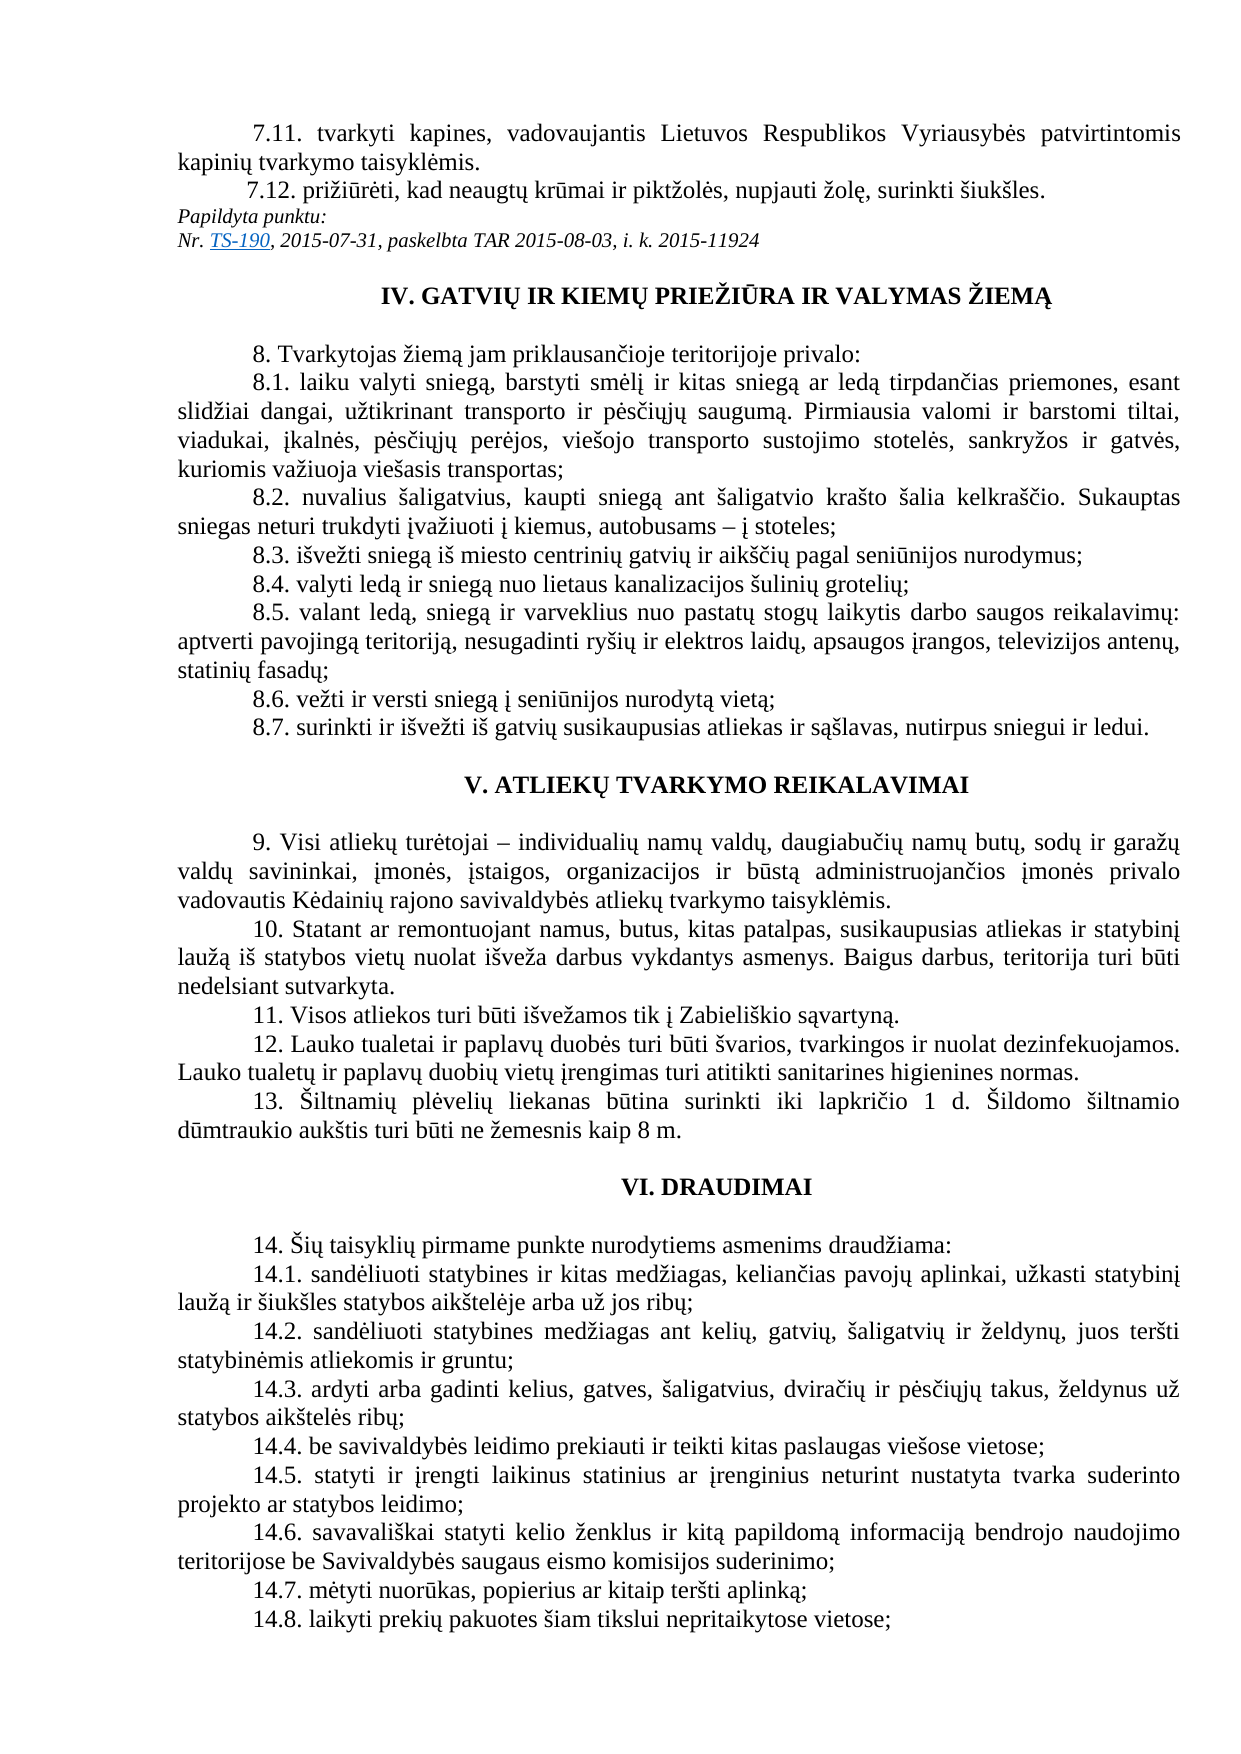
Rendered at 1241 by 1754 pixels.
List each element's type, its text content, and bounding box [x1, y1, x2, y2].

text 12. Lauko tualetai ir paplavų duobės turi būti švarios, tvarkingos ir nuolat dezinfekuojamos. Lauko tualetų ir paplavų duobių vietų įrengimas turi atitikti sanitarines higienines normas. [177, 1029, 1181, 1086]
text 7.12. prižiūrėti, kad neaugtų krūmai ir piktžolės, nupjauti žolę, surinkti šiukšles. [177, 176, 1181, 204]
text 8.6. vežti ir versti sniegą į seniūnijos nurodytą vietą; [177, 684, 1181, 712]
text 14.2. sandėliuoti statybines medžiagas ant kelių, gatvių, šaligatvių ir želdynų, juos teršti statybinėmis atliekomis ir gruntu; [177, 1316, 1181, 1374]
text 14.6. savavališkai statyti kelio ženklus ir kitą papildomą informaciją bendrojo naudojimo teritorijose be Savivaldybės saugaus eismo komisijos suderinimo; [177, 1517, 1181, 1575]
text 14.8. laikyti prekių pakuotes šiam tikslui nepritaikytose vietose; [177, 1604, 1181, 1632]
text 13. Šiltnamių plėvelių liekanas būtina surinkti iki lapkričio 1 d. Šildomo šiltnamio dūmtraukio aukštis turi būti ne žemesnis kaip 8 m. [177, 1086, 1181, 1144]
text 8.3. išvežti sniegą iš miesto centrinių gatvių ir aikščių pagal seniūnijos nurodymus; [177, 540, 1181, 569]
text 14. Šių taisyklių pirmame punkte nurodytiems asmenims draudžiama: [177, 1230, 1181, 1259]
text 14.5. statyti ir įrengti laikinus statinius ar įrenginius neturint nustatyta tvarka suderinto projekto ar statybos leidimo; [177, 1460, 1181, 1517]
text Nr. TS-190, 2015-07-31, paskelbta TAR 2015-08-03, i. k. 2015-11924 [177, 228, 1181, 252]
text VI. DRAUDIMAI [177, 1172, 1181, 1201]
text 7.11. tvarkyti kapines, vadovaujantis Lietuvos Respublikos Vyriausybės patvirtintomis kapinių tvarkymo taisyklėmis. [177, 118, 1181, 176]
text 9. Visi atliekų turėtojai – individualių namų valdų, daugiabučių namų butų, sodų ir garažų valdų savininkai, įmonės, įstaigos, organizacijos ir būstą administruojančios įmonės privalo vadovautis Kėdainių rajono savivaldybės atliekų tvarkymo taisyklėmis. [177, 827, 1181, 914]
text 14.3. ardyti arba gadinti kelius, gatves, šaligatvius, dviračių ir pėsčiųjų takus, želdynus už statybos aikštelės ribų; [177, 1374, 1181, 1431]
text 10. Statant ar remontuojant namus, butus, kitas patalpas, susikaupusias atliekas ir statybinį laužą iš statybos vietų nuolat išveža darbus vykdantys asmenys. Baigus darbus, teritorija turi būti nedelsiant sutvarkyta. [177, 914, 1181, 1000]
text 8.2. nuvalius šaligatvius, kaupti sniegą ant šaligatvio krašto šalia kelkraščio. Sukauptas sniegas neturi trukdyti įvažiuoti į kiemus, autobusams – į stoteles; [177, 482, 1181, 540]
text IV. GATVIŲ IR KIEMŲ PRIEŽIŪRA IR VALYMAS ŽIEMĄ [177, 281, 1181, 310]
text 14.7. mėtyti nuorūkas, popierius ar kitaip teršti aplinką; [177, 1575, 1181, 1604]
text Papildyta punktu: [177, 204, 1181, 228]
text 8.7. surinkti ir išvežti iš gatvių susikaupusias atliekas ir sąšlavas, nutirpus sniegui ir ledui. [177, 712, 1181, 741]
text 8.4. valyti ledą ir sniegą nuo lietaus kanalizacijos šulinių grotelių; [177, 569, 1181, 597]
text 14.4. be savivaldybės leidimo prekiauti ir teikti kitas paslaugas viešose vietose; [177, 1431, 1181, 1460]
text 11. Visos atliekos turi būti išvežamos tik į Zabieliškio sąvartyną. [177, 1000, 1181, 1029]
text V. ATLIEKŲ TVARKYMO REIKALAVIMAI [177, 770, 1181, 799]
text 8.1. laiku valyti sniegą, barstyti smėlį ir kitas sniegą ar ledą tirpdančias priemones, esant slidžiai dangai, užtikrinant transporto ir pėsčiųjų saugumą. Pirmiausia valomi ir barstomi tiltai, viadukai, įkalnės, pėsčiųjų perėjos, viešojo transporto sustojimo stotelės, sankryžos ir gatvės, kuriomis važiuoja viešasis transportas; [177, 367, 1181, 482]
text 14.1. sandėliuoti statybines ir kitas medžiagas, keliančias pavojų aplinkai, užkasti statybinį laužą ir šiukšles statybos aikštelėje arba už jos ribų; [177, 1259, 1181, 1316]
text 8.5. valant ledą, sniegą ir varveklius nuo pastatų stogų laikytis darbo saugos reikalavimų: aptverti pavojingą teritoriją, nesugadinti ryšių ir elektros laidų, apsaugos įrangos, televizijos antenų, statinių fasadų; [177, 597, 1181, 684]
text 8. Tvarkytojas žiemą jam priklausančioje teritorijoje privalo: [177, 339, 1181, 367]
